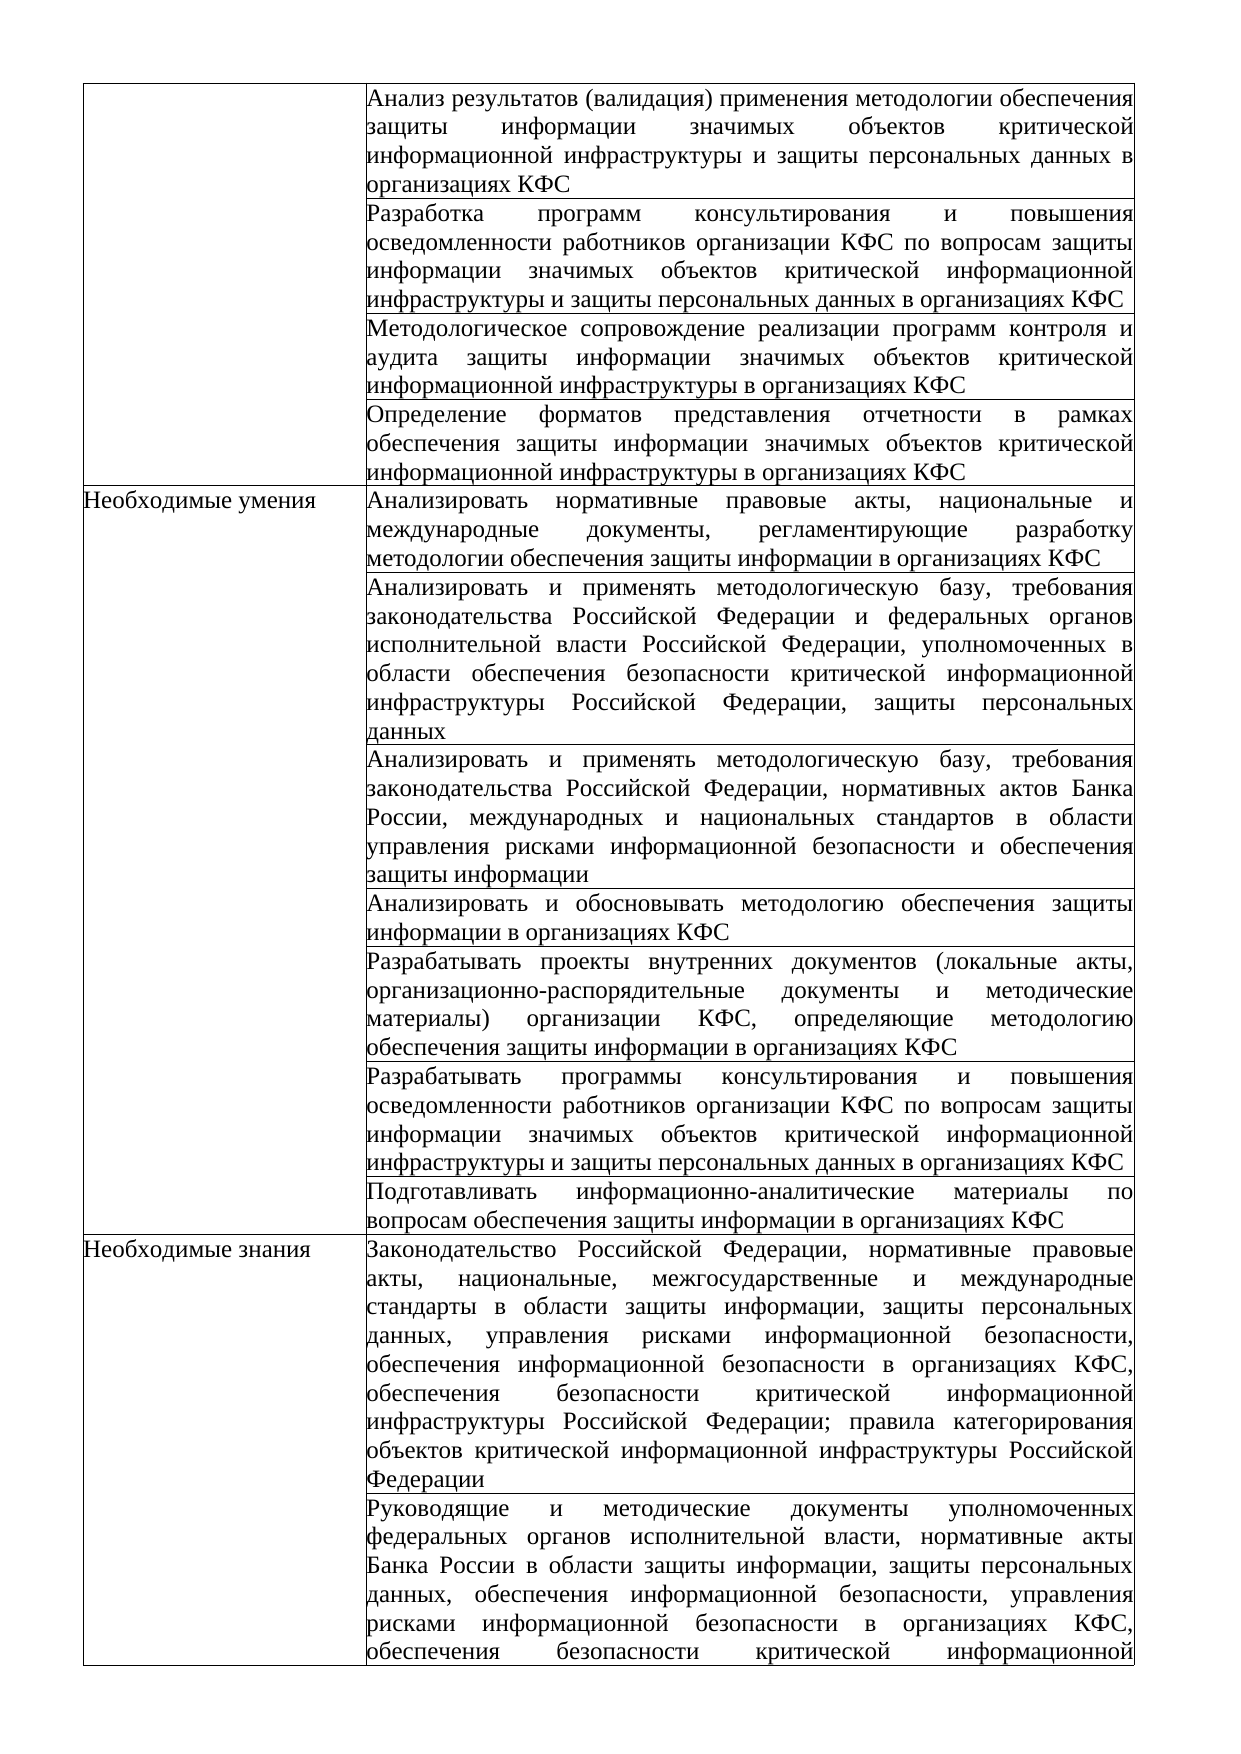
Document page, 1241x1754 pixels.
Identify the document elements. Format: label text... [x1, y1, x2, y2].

table_cell Необходимые знания [84, 1235, 366, 1665]
table_cell Анализ результатов (валидация) применения методологии обеспечения защиты информации значимых объектов критической информационной инфраструктуры и защиты персональных данных в организациях КФС [367, 84, 1134, 198]
table_cell Подготавливать информационно-аналитические материалы по вопросам обеспечения защиты информации в организациях КФС [367, 1177, 1134, 1234]
table_cell Разработка программ консультирования и повышения осведомленности работников организации КФС по вопросам защиты информации значимых объектов критической информационной инфраструктуры и защиты персональных данных в организациях КФС [367, 199, 1134, 313]
table_cell Законодательство Российской Федерации, нормативные правовые акты, национальные, межгосударственные и международные стандарты в области защиты информации, защиты персональных данных, управления рисками информационной безопасности, обеспечения информационной безопасности в организациях КФС, обеспечения безопасности критической информационной инфраструктуры Российской Федерации; правила категорирования объектов критической информационной инфраструктуры Российской Федерации [367, 1235, 1134, 1493]
table_cell Анализировать и применять методологическую базу, требования законодательства Российской Федерации, нормативных актов Банка России, международных и национальных стандартов в области управления рисками информационной безопасности и обеспечения защиты информации [367, 745, 1134, 888]
table_cell Методологическое сопровождение реализации программ контроля и аудита защиты информации значимых объектов критической информационной инфраструктуры в организациях КФС [367, 314, 1134, 399]
table_cell Руководящие и методические документы уполномоченных федеральных органов исполнительной власти, нормативные акты Банка России в области защиты информации, защиты персональных данных, обеспечения информационной безопасности, управления рисками информационной безопасности в организациях КФС, обеспечения безопасности критической информационной [367, 1494, 1134, 1665]
table_cell Разрабатывать программы консультирования и повышения осведомленности работников организации КФС по вопросам защиты информации значимых объектов критической информационной инфраструктуры и защиты персональных данных в организациях КФС [367, 1062, 1134, 1176]
table_cell Анализировать нормативные правовые акты, национальные и международные документы, регламентирующие разработку методологии обеспечения защиты информации в организациях КФС [367, 486, 1134, 572]
table_cell Разрабатывать проекты внутренних документов (локальные акты, организационно-распорядительные документы и методические материалы) организации КФС, определяющие методологию обеспечения защиты информации в организациях КФС [367, 947, 1134, 1061]
table_cell Анализировать и обосновывать методологию обеспечения защиты информации в организациях КФС [367, 889, 1134, 946]
table_cell Определение форматов представления отчетности в рамках обеспечения защиты информации значимых объектов критической информационной инфраструктуры в организациях КФС [367, 400, 1134, 485]
table_cell Анализировать и применять методологическую базу, требования законодательства Российской Федерации и федеральных органов исполнительной власти Российской Федерации, уполномоченных в области обеспечения безопасности критической информационной инфраструктуры Российской Федерации, защиты персональных данных [367, 573, 1134, 744]
table_cell Необходимые умения [84, 486, 366, 1234]
